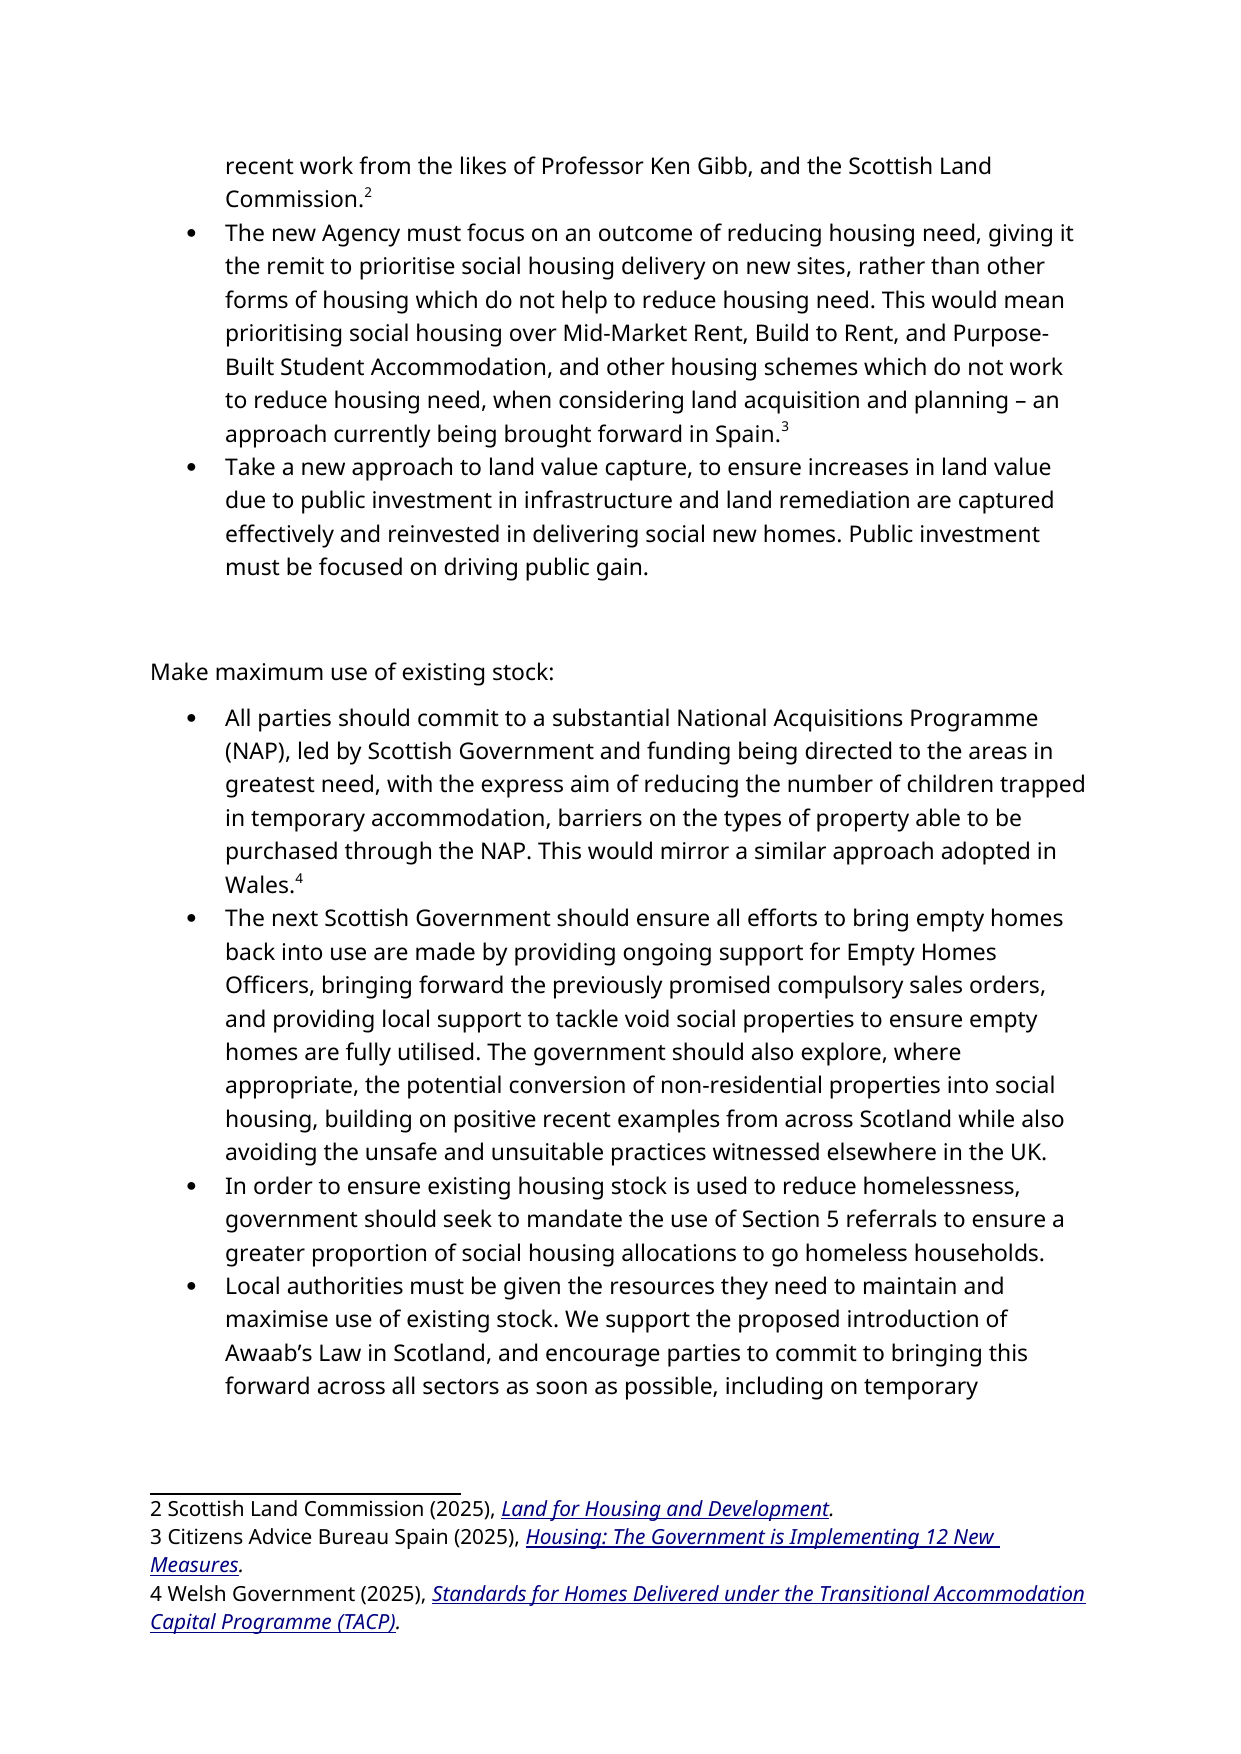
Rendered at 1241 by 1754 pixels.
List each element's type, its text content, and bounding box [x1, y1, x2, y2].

list Scottish Land Commission (2025), Land for Housing and Development. [150, 1494, 1090, 1522]
text Make maximum use of existing stock: [150, 656, 1090, 687]
list Local authorities must be given the resources they need to maintain and maximise use of existing stock. We support the proposed introduction of Awaab’s Law in Scotland, and encourage parties to commit to bringing this forward across all sectors as soon as possible, including on temporary [187, 1270, 1090, 1402]
list The new Agency must focus on an outcome of reducing housing need, giving it the remit to prioritise social housing delivery on new sites, rather than other forms of housing which do not help to reduce housing need. This would mean prioritising social housing over Mid-Market Rent, Build to Rent, and Purpose-Built Student Accommodation, and other housing schemes which do not work to reduce housing need, when considering land acquisition and planning – an approach currently being brought forward in Spain. [187, 217, 1090, 449]
list The next Scottish Government should ensure all efforts to bring empty homes back into use are made by providing ongoing support for Empty Homes Officers, bringing forward the previously promised compulsory sales orders, and providing local support to tackle void social properties to ensure empty homes are fully utilised. The government should also explore, where appropriate, the potential conversion of non-residential properties into social housing, building on positive recent examples from across Scotland while also avoiding the unsafe and unsuitable practices witnessed elsewhere in the UK. [187, 902, 1090, 1167]
list Welsh Government (2025), Standards for Homes Delivered under the Transitional Accommodation Capital Programme (TACP). [150, 1579, 1090, 1636]
list Take a new approach to land value capture, to ensure increases in land value due to public investment in infrastructure and land remediation are captured effectively and reinvested in delivering social new homes. Public investment must be focused on driving public gain. [187, 451, 1090, 582]
list In order to ensure existing housing stock is used to reduce homelessness, government should seek to mandate the use of Section 5 referrals to ensure a greater proportion of social housing allocations to go homeless households. [187, 1170, 1090, 1268]
list recent work from the likes of Professor Ken Gibb, and the Scottish Land Commission. [187, 150, 1090, 215]
list Citizens Advice Bureau Spain (2025), Housing: The Government is Implementing 12 New Measures. [150, 1522, 1090, 1579]
list All parties should commit to a substantial National Acquisitions Programme (NAP), led by Scottish Government and funding being directed to the areas in greatest need, with the express aim of reducing the number of children trapped in temporary accommodation, barriers on the types of property able to be purchased through the NAP. This would mirror a similar approach adopted in Wales. [187, 702, 1090, 900]
